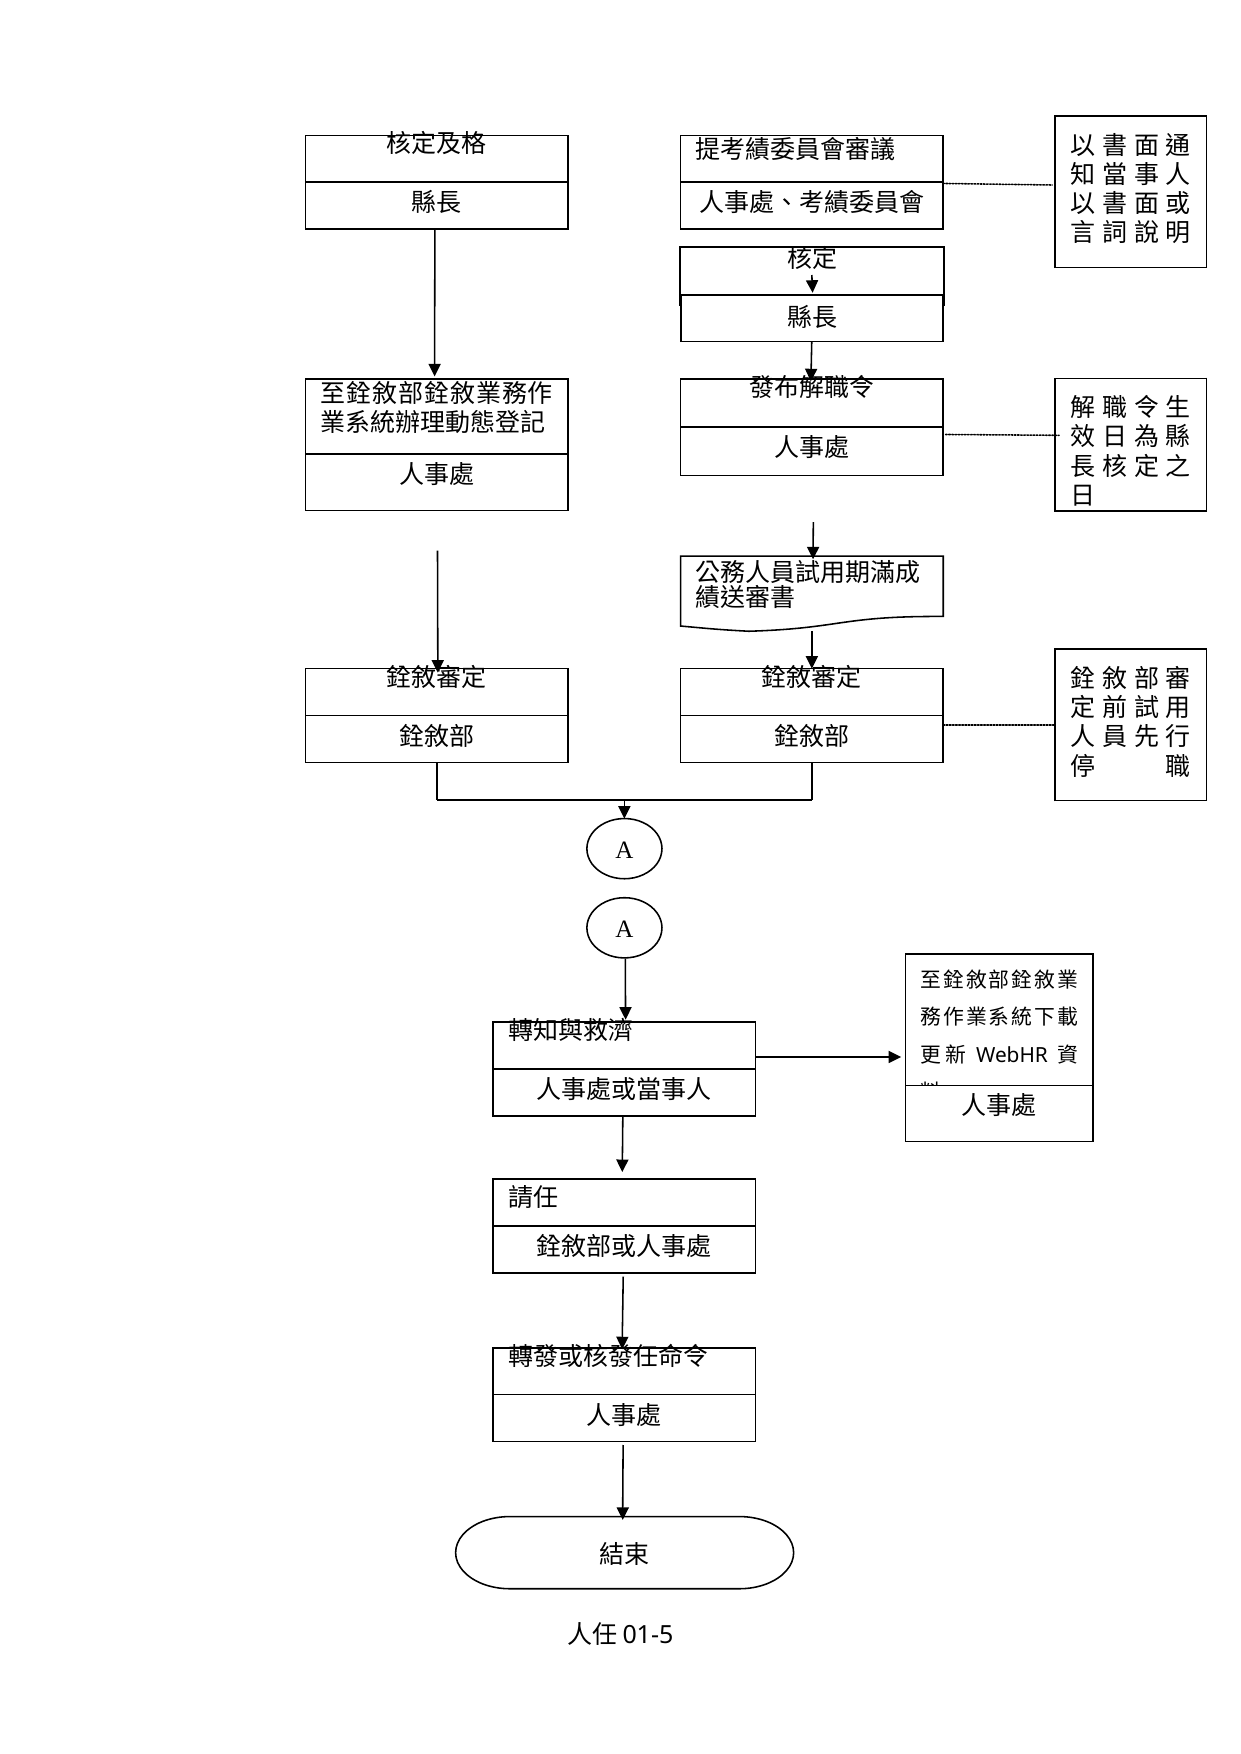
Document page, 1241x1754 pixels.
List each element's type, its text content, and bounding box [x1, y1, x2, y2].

text 以書面通知當事人以書面或言詞說明 [1071, 131, 1191, 247]
text 解職令生效日為縣長核定之日 [1071, 393, 1191, 508]
text 核定 [696, 249, 928, 272]
text 銓敘部審定前試用人員先行停職 [1071, 664, 1191, 781]
text 縣長 [696, 303, 927, 332]
